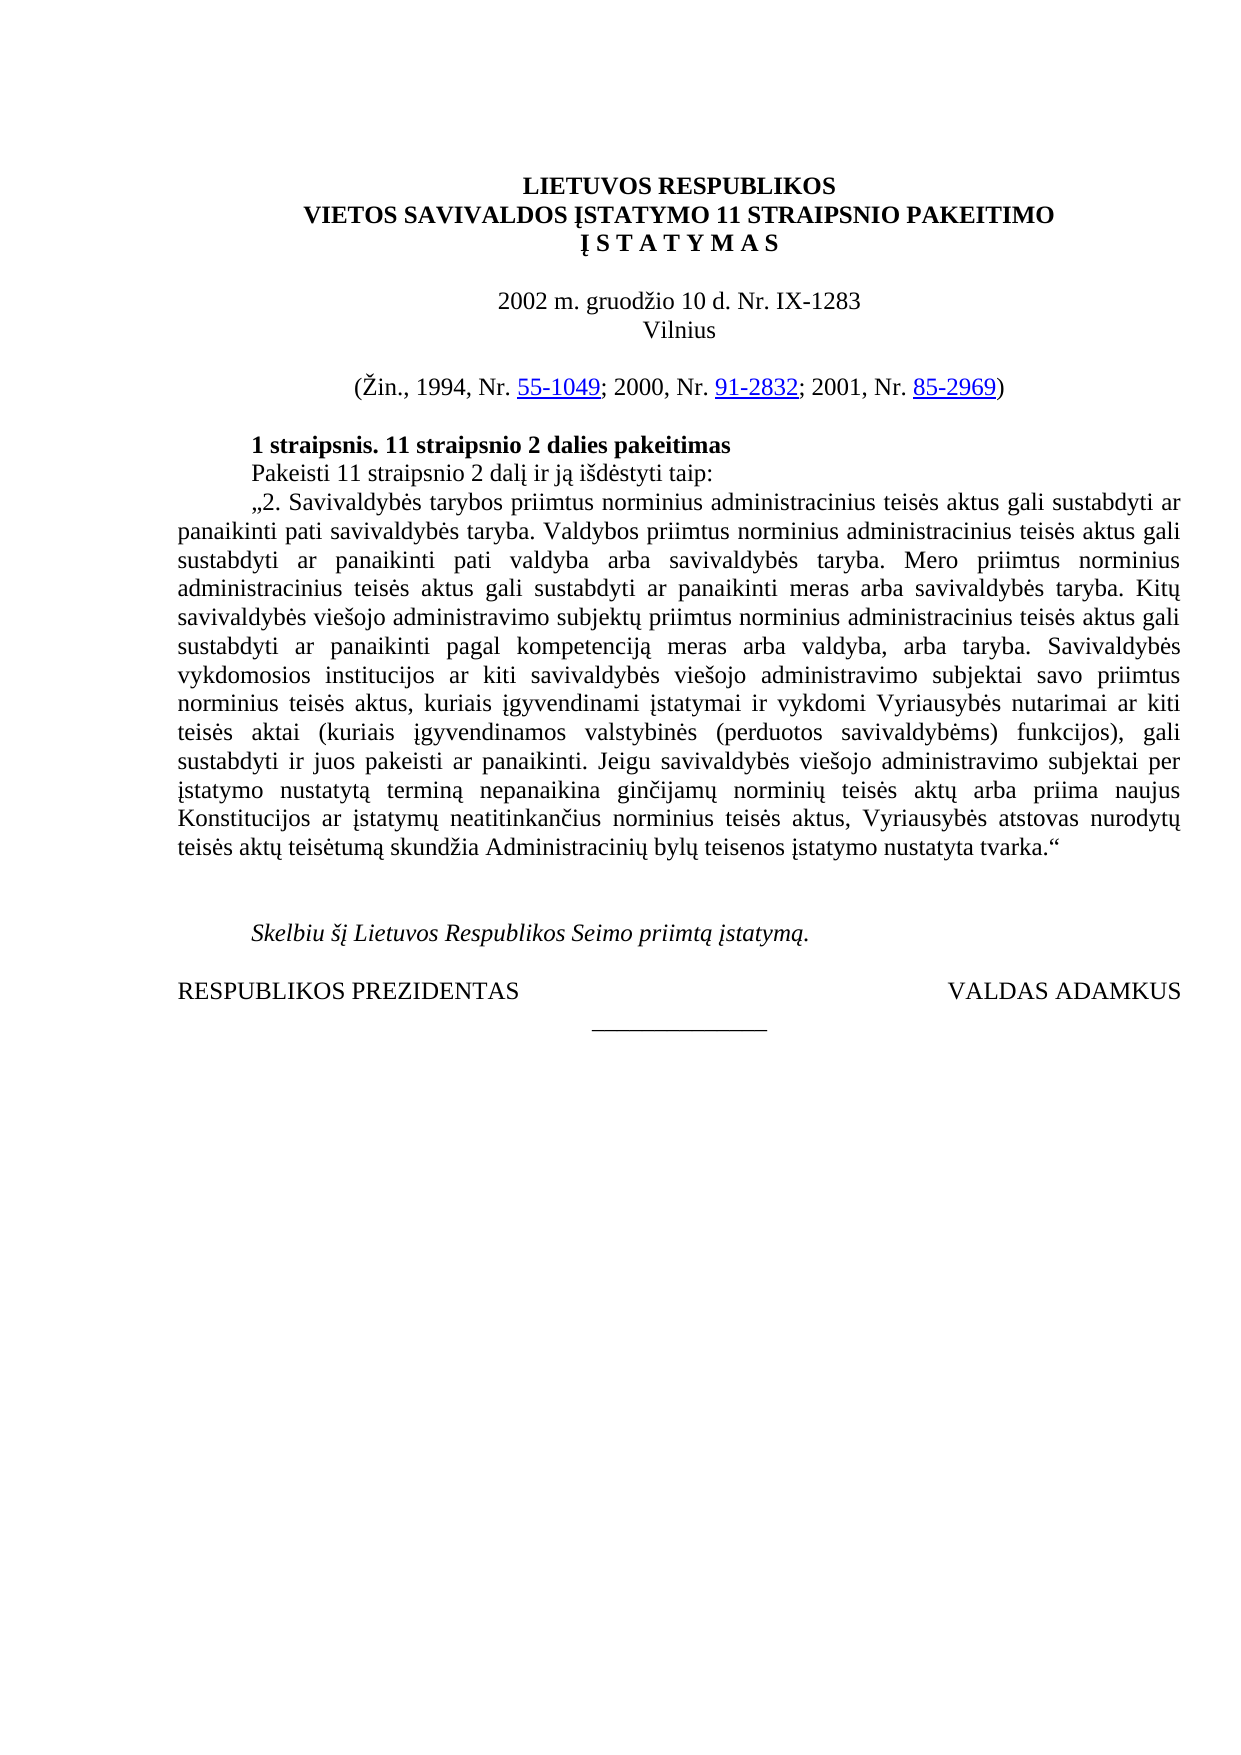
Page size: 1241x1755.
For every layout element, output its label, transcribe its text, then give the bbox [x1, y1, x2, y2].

text Skelbiu šį Lietuvos Respublikos Seimo priimtą įstatymą. [177, 918, 1181, 947]
text (Žin., 1994, Nr. 55-1049; 2000, Nr. 91-2832; 2001, Nr. 85-2969) [177, 372, 1181, 401]
text RESPUBLIKOS PREZIDENTAS VALDAS ADAMKUS [177, 976, 1181, 1005]
text LIETUVOS RESPUBLIKOS [177, 171, 1181, 200]
text VIETOS SAVIVALDOS ĮSTATYMO 11 STRAIPSNIO PAKEITIMO [177, 200, 1181, 228]
text 2002 m. gruodžio 10 d. Nr. IX-1283 [177, 286, 1181, 315]
text „2. Savivaldybės tarybos priimtus norminius administracinius teisės aktus gali sustabdyti ar panaikinti pati savivaldybės taryba. Valdybos priimtus norminius administracinius teisės aktus gali sustabdyti ar panaikinti pati valdyba arba savivaldybės taryba. Mero priimtus norminius administracinius teisės aktus gali sustabdyti ar panaikinti meras arba savivaldybės taryba. Kitų savivaldybės viešojo administravimo subjektų priimtus norminius administracinius teisės aktus gali sustabdyti ar panaikinti pagal kompetenciją meras arba valdyba, arba taryba. Savivaldybės vykdomosios institucijos ar kiti savivaldybės viešojo administravimo subjektai savo priimtus norminius teisės aktus, kuriais įgyvendinami įstatymai ir vykdomi Vyriausybės nutarimai ar kiti teisės aktai (kuriais įgyvendinamos valstybinės (perduotos savivaldybėms) funkcijos), gali sustabdyti ir juos pakeisti ar panaikinti. Jeigu savivaldybės viešojo administravimo subjektai per įstatymo nustatytą terminą nepanaikina ginčijamų norminių teisės aktų arba priima naujus Konstitucijos ar įstatymų neatitinkančius norminius teisės aktus, Vyriausybės atstovas nurodytų teisės aktų teisėtumą skundžia Administracinių bylų teisenos įstatymo nustatyta tvarka.“ [177, 487, 1181, 861]
text Vilnius [177, 315, 1181, 343]
text 1 straipsnis. 11 straipsnio 2 dalies pakeitimas [177, 430, 1181, 458]
text Pakeisti 11 straipsnio 2 dalį ir ją išdėstyti taip: [177, 458, 1181, 487]
text ______________ [177, 1005, 1181, 1033]
text Į S T A T Y M A S [177, 228, 1181, 257]
